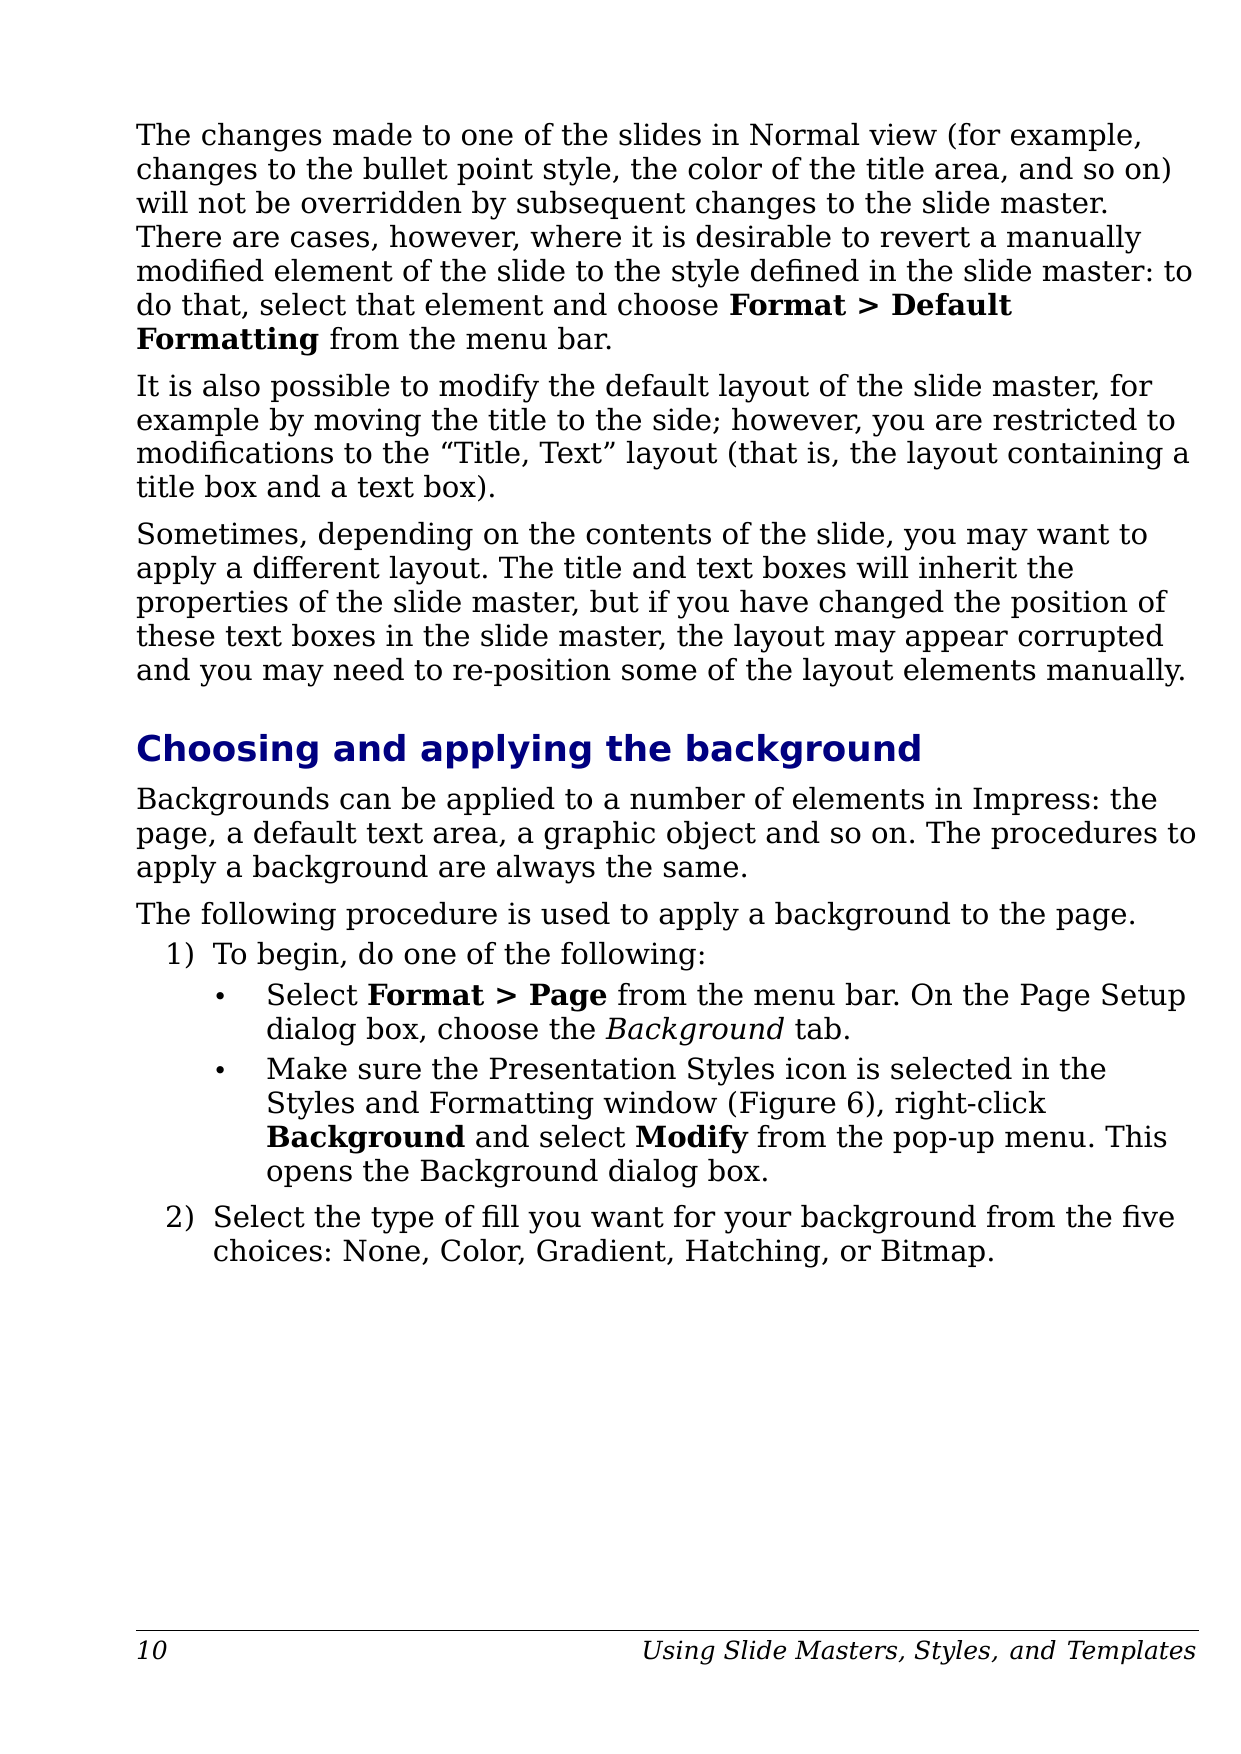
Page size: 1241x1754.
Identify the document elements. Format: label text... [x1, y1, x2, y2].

text Backgrounds can be applied to a number of elements in Impress: the page, a default text area, a graphic object and so on. The procedures to apply a background are always the same. [136, 783, 1199, 884]
text It is also possible to modify the default layout of the slide master, for example by moving the title to the side; however, you are restricted to modifications to the “Title, Text” layout (that is, the layout containing a title box and a text box). [136, 369, 1199, 505]
subtitle Choosing and applying the background [136, 729, 1199, 770]
list Select the type of fill you want for your background from the five choices: None, Color, Gradient, Hatching, or Bitmap. [195, 1201, 1199, 1269]
list The following procedure is used to apply a background to the page. [136, 897, 1199, 931]
list To begin, do one of the following: [195, 937, 1199, 971]
text The changes made to one of the slides in Normal view (for example, changes to the bullet point style, the color of the title area, and so on) will not be overridden by subsequent changes to the slide master. There are cases, however, where it is desirable to revert a manually modified element of the slide to the style defined in the slide master: to do that, select that element and choose Format > Default Formatting from the menu bar. [136, 118, 1199, 356]
list Select Format > Page from the menu bar. On the Page Setup dialog box, choose the Background tab. [213, 978, 1199, 1046]
list Make sure the Presentation Styles icon is selected in the Styles and Formatting window (Figure 6), right-click Background and select Modify from the pop-up menu. This opens the Background dialog box. [213, 1052, 1199, 1188]
text Sometimes, depending on the contents of the slide, you may want to apply a different layout. The title and text boxes will inherit the properties of the slide master, but if you have changed the position of these text boxes in the slide master, the layout may appear corrupted and you may need to re-position some of the layout elements manually. [136, 517, 1199, 687]
